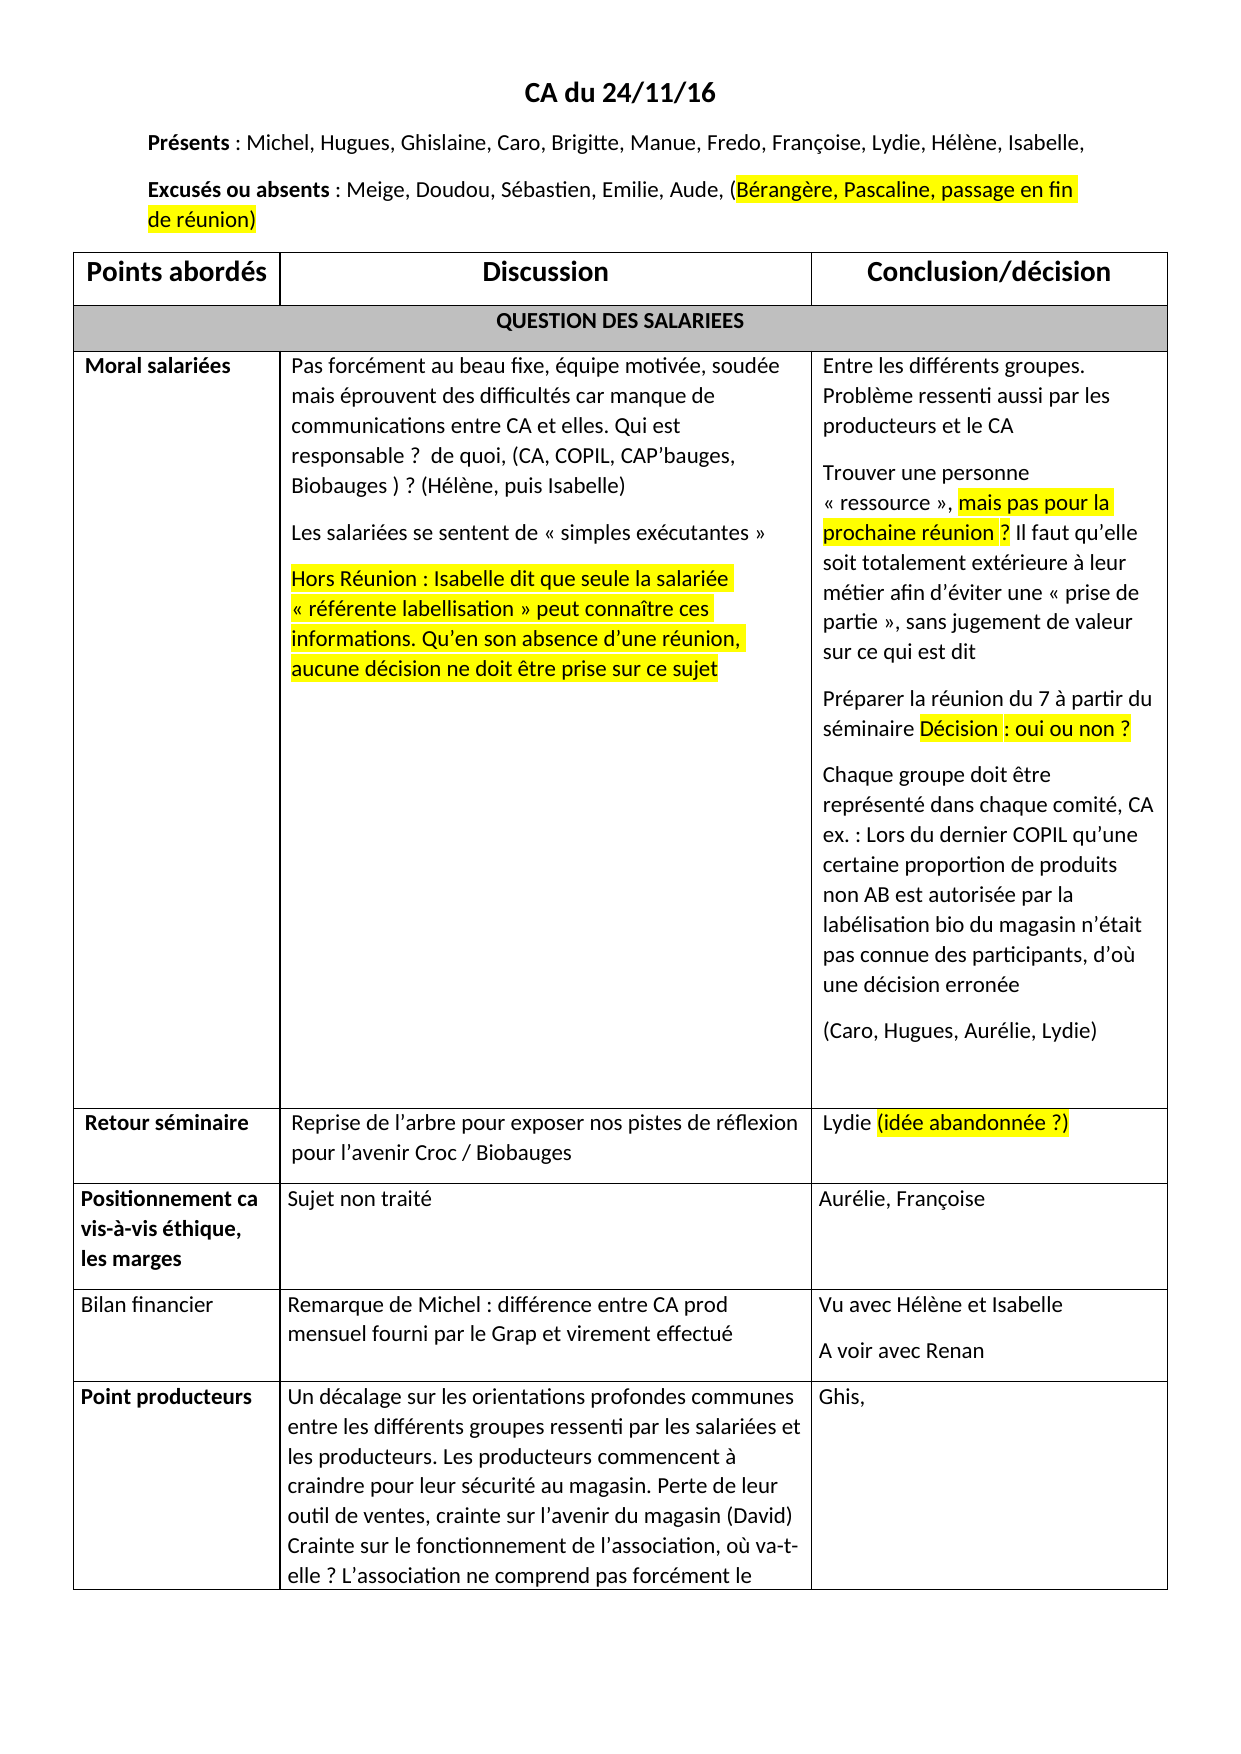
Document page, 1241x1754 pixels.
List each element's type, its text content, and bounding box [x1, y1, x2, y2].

table_cell Ghis, [812, 1382, 1167, 1589]
table_cell Reprise de l’arbre pour exposer nos pistes de réflexion pour l’avenir Croc / Biobauges [281, 1109, 811, 1183]
table_cell Point producteurs [74, 1382, 279, 1589]
table_cell Aurélie, Françoise [812, 1184, 1167, 1289]
table_cell Bilan financier [74, 1290, 279, 1381]
table_cell Vu avec Hélène et Isabelle A voir avec Renan [812, 1290, 1167, 1381]
table_cell Remarque de Michel : différence entre CA prod mensuel fourni par le Grap et virement effectué [281, 1290, 811, 1381]
table_cell Lydie (idée abandonnée ?) [812, 1109, 1167, 1183]
text Excusés ou absents : Meige, Doudou, Sébastien, Emilie, Aude, (Bérangère, Pascaline, passage en fin de réunion) [148, 175, 1093, 233]
table_cell Un décalage sur les orientations profondes communes entre les différents groupes ressenti par les salariées et les producteurs. Les producteurs commencent à craindre pour leur sécurité au magasin. Perte de leur outil de ventes, crainte sur l’avenir du magasin (David) Crainte sur le fonctionnement de l’association, où va-t-elle ? L’association ne comprend pas forcément le [281, 1382, 811, 1589]
text CA du 24/11/16 [148, 74, 1093, 109]
table_header Conclusion/décision [812, 253, 1167, 305]
text Présents : Michel, Hugues, Ghislaine, Caro, Brigitte, Manue, Fredo, Françoise, Lydie, Hélène, Isabelle, [148, 128, 1093, 157]
table_header Points abordés [74, 253, 279, 305]
table_cell Entre les différents groupes. Problème ressenti aussi par les producteurs et le CA Trouver une personne « ressource », mais pas pour la prochaine réunion ? Il faut qu’elle soit totalement extérieure à leur métier afin d’éviter une « prise de partie », sans jugement de valeur sur ce qui est dit Préparer la réunion du 7 à partir du séminaire Décision : oui ou non ? Chaque groupe doit être représenté dans chaque comité, CA ex. : Lors du dernier COPIL qu’une certaine proportion de produits non AB est autorisée par la labélisation bio du magasin n’était pas connue des participants, d’où une décision erronée (Caro, Hugues, Aurélie, Lydie) [812, 352, 1167, 1107]
table_cell Sujet non traité [281, 1184, 811, 1289]
table_cell Moral salariées [74, 352, 279, 1107]
table_cell Pas forcément au beau fixe, équipe motivée, soudée mais éprouvent des difficultés car manque de communications entre CA et elles. Qui est responsable ? de quoi, (CA, COPIL, CAP’bauges, Biobauges ) ? (Hélène, puis Isabelle) Les salariées se sentent de « simples exécutantes » Hors Réunion : Isabelle dit que seule la salariée « référente labellisation » peut connaître ces informations. Qu’en son absence d’une réunion, aucune décision ne doit être prise sur ce sujet [281, 352, 811, 1107]
table_cell QUESTION DES SALARIEES [74, 306, 1167, 351]
table_cell Positionnement ca vis-à-vis éthique, les marges [74, 1184, 279, 1289]
table_header Discussion [281, 253, 811, 305]
table_cell Retour séminaire [74, 1109, 279, 1183]
